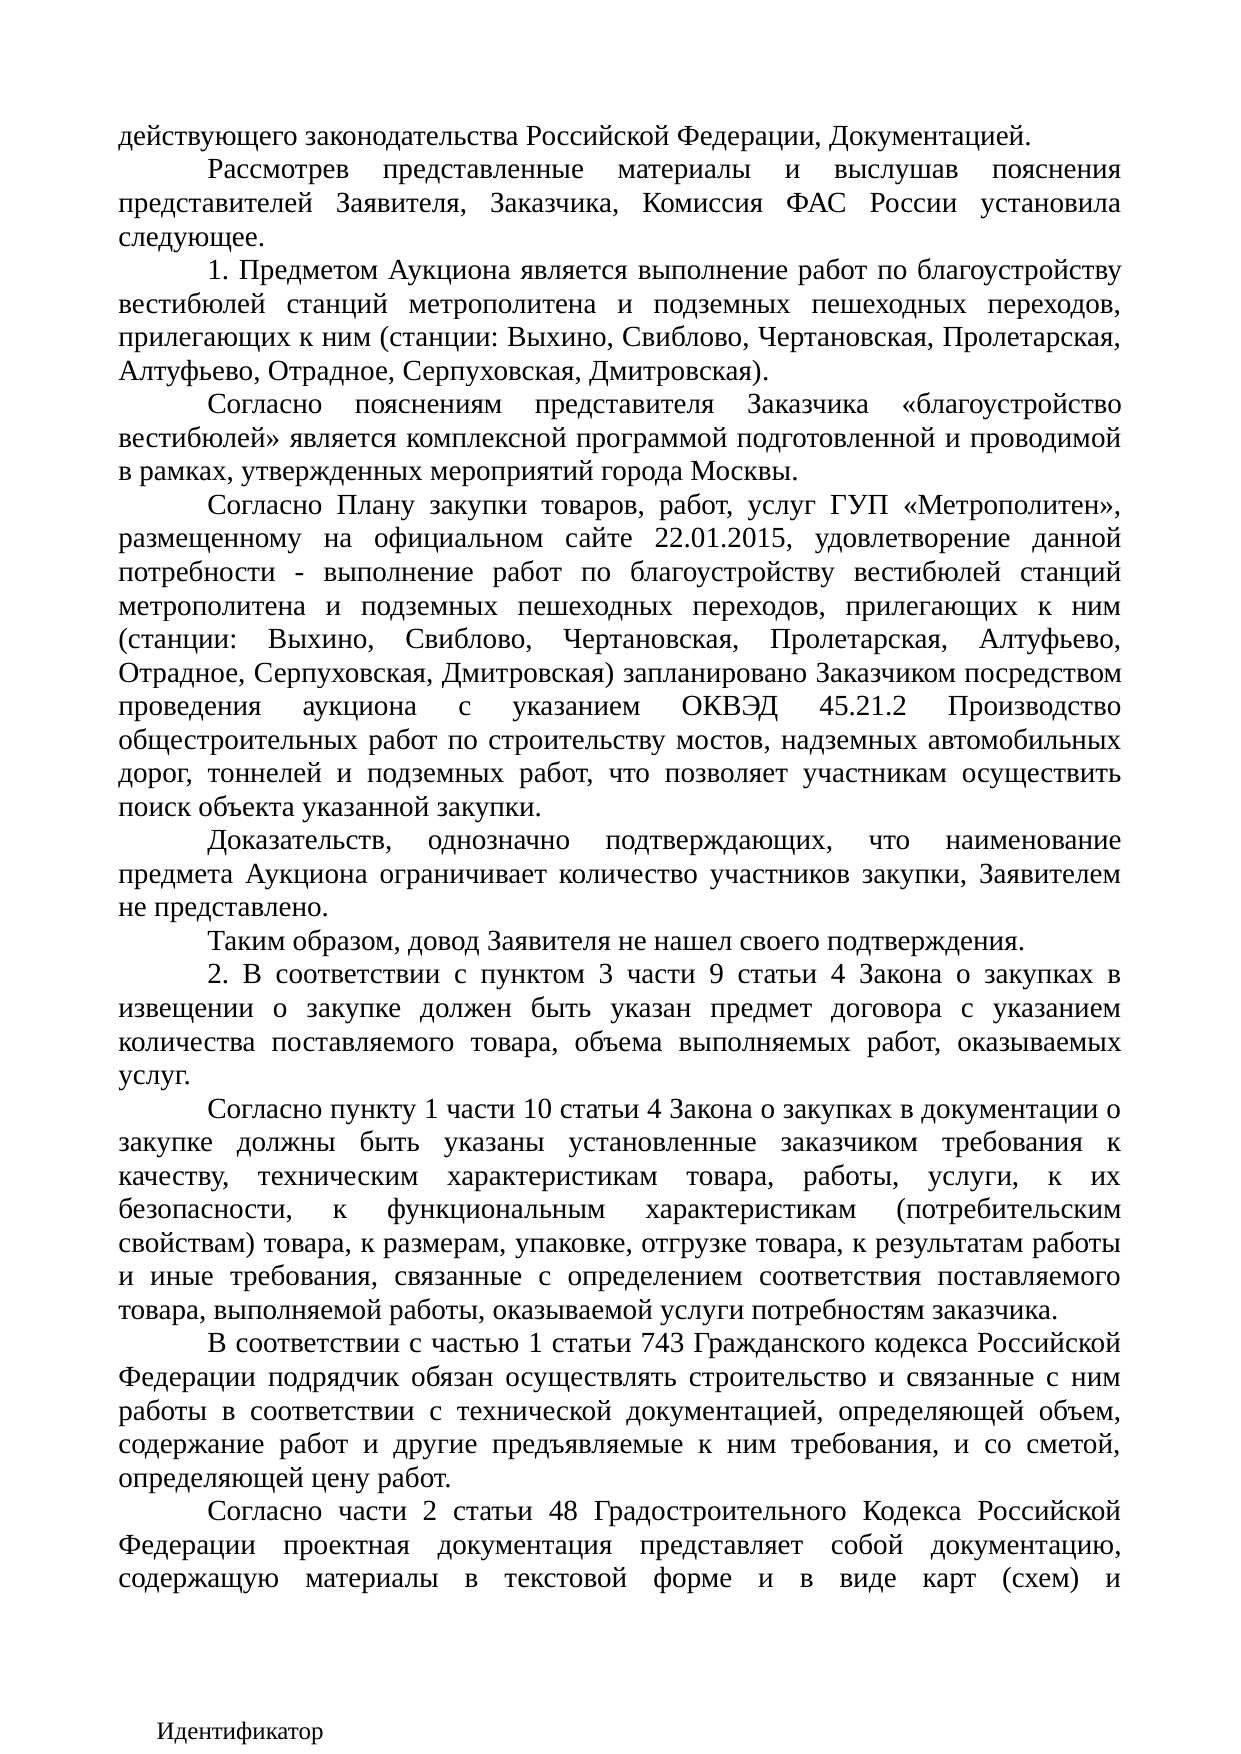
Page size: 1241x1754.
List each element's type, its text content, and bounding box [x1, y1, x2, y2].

text Доказательств, однозначно подтверждающих, что наименование предмета Аукциона ограничивает количество участников закупки, Заявителем не представлено. [118, 822, 1122, 923]
text действующего законодательства Российской Федерации, Документацией. [118, 118, 1122, 152]
text Согласно части 2 статьи 48 Градостроительного Кодекса Российской Федерации проектная документация представляет собой документацию, содержащую материалы в текстовой форме и в виде карт (схем) и [118, 1493, 1122, 1594]
text 2. В соответствии с пунктом 3 части 9 статьи 4 Закона о закупках в извещении о закупке должен быть указан предмет договора с указанием количества поставляемого товара, объема выполняемых работ, оказываемых услуг. [118, 957, 1122, 1091]
text Согласно пункту 1 части 10 статьи 4 Закона о закупках в документации о закупке должны быть указаны установленные заказчиком требования к качеству, техническим характеристикам товара, работы, услуги, к их безопасности, к функциональным характеристикам (потребительским свойствам) товара, к размерам, упаковке, отгрузке товара, к результатам работы и иные требования, связанные с определением соответствия поставляемого товара, выполняемой работы, оказываемой услуги потребностям заказчика. [118, 1091, 1122, 1326]
text Согласно Плану закупки товаров, работ, услуг ГУП «Метрополитен», размещенному на официальном сайте 22.01.2015, удовлетворение данной потребности - выполнение работ по благоустройству вестибюлей станций метрополитена и подземных пешеходных переходов, прилегающих к ним (станции: Выхино, Свиблово, Чертановская, Пролетарская, Алтуфьево, Отрадное, Серпуховская, Дмитровская) запланировано Заказчиком посредством проведения аукциона с указанием ОКВЭД 45.21.2 Производство общестроительных работ по строительству мостов, надземных автомобильных дорог, тоннелей и подземных работ, что позволяет участникам осуществить поиск объекта указанной закупки. [118, 487, 1122, 822]
text Рассмотрев представленные материалы и выслушав пояснения представителей Заявителя, Заказчика, Комиссия ФАС России установила следующее. [118, 152, 1122, 252]
text 1. Предметом Аукциона является выполнение работ по благоустройству вестибюлей станций метрополитена и подземных пешеходных переходов, прилегающих к ним (станции: Выхино, Свиблово, Чертановская, Пролетарская, Алтуфьево, Отрадное, Серпуховская, Дмитровская). [118, 252, 1122, 386]
text Согласно пояснениям представителя Заказчика «благоустройство вестибюлей» является комплексной программой подготовленной и проводимой в рамках, утвержденных мероприятий города Москвы. [118, 386, 1122, 487]
text В соответствии с частью 1 статьи 743 Гражданского кодекса Российской Федерации подрядчик обязан осуществлять строительство и связанные с ним работы в соответствии с технической документацией, определяющей объем, содержание работ и другие предъявляемые к ним требования, и со сметой, определяющей цену работ. [118, 1326, 1122, 1493]
text Таким образом, довод Заявителя не нашел своего подтверждения. [118, 923, 1122, 957]
